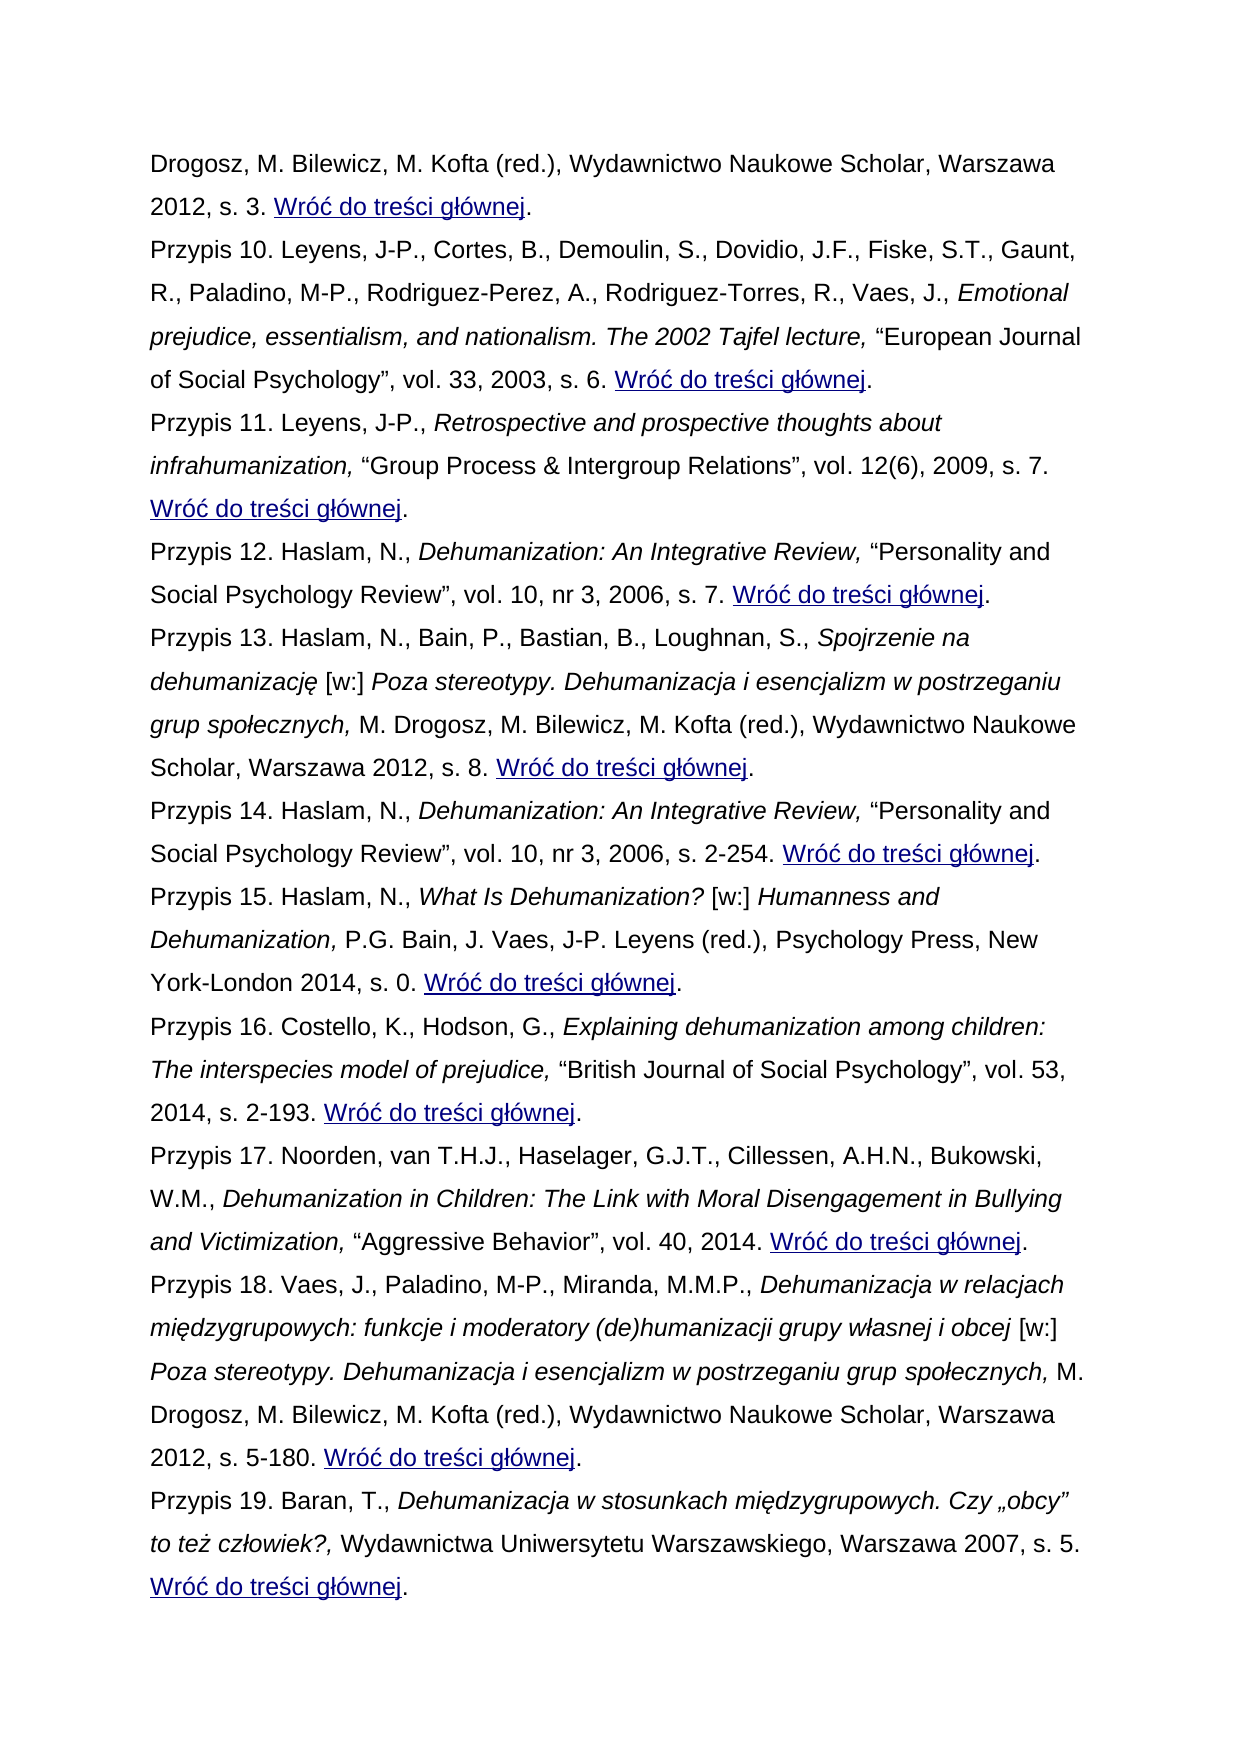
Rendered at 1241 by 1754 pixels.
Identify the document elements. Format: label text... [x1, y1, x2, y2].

text Przypis 12. Haslam, N., Dehumanization: An Integrative Review, “Personality and Social Psychology Review”, vol. 10, nr 3, 2006, s. 7. Wróć do treści głównej. [150, 537, 1091, 609]
text Przypis 16. Costello, K., Hodson, G., Explaining dehumanization among children: The interspecies model of prejudice, “British Journal of Social Psychology”, vol. 53, 2014, s. 2-193. Wróć do treści głównej. [150, 1011, 1091, 1126]
text Przypis 14. Haslam, N., Dehumanization: An Integrative Review, “Personality and Social Psychology Review”, vol. 10, nr 3, 2006, s. 2-254. Wróć do treści głównej. [150, 796, 1091, 868]
text Przypis 13. Haslam, N., Bain, P., Bastian, B., Loughnan, S., Spojrzenie na dehumanizację [w:] Poza stereotypy. Dehumanizacja i esencjalizm w postrzeganiu grup społecznych, M. Drogosz, M. Bilewicz, M. Kofta (red.), Wydawnictwo Naukowe Scholar, Warszawa 2012, s. 8. Wróć do treści głównej. [150, 623, 1091, 781]
text Przypis 18. Vaes, J., Paladino, M-P., Miranda, M.M.P., Dehumanizacja w relacjach międzygrupowych: funkcje i moderatory (de)humanizacji grupy własnej i obcej [w:] Poza stereotypy. Dehumanizacja i esencjalizm w postrzeganiu grup społecznych, M. Drogosz, M. Bilewicz, M. Kofta (red.), Wydawnictwo Naukowe Scholar, Warszawa 2012, s. 5-180. Wróć do treści głównej. [150, 1270, 1091, 1471]
text Przypis 17. Noorden, van T.H.J., Haselager, G.J.T., Cillessen, A.H.N., Bukowski, W.M., Dehumanization in Children: The Link with Moral Disengagement in Bullying and Victimization, “Aggressive Behavior”, vol. 40, 2014. Wróć do treści głównej. [150, 1141, 1091, 1256]
text Przypis 10. Leyens, J-P., Cortes, B., Demoulin, S., Dovidio, J.F., Fiske, S.T., Gaunt, R., Paladino, M-P., Rodriguez-Perez, A., Rodriguez-Torres, R., Vaes, J., Emotional prejudice, essentialism, and nationalism. The 2002 Tajfel lecture, “European Journal of Social Psychology”, vol. 33, 2003, s. 6. Wróć do treści głównej. [150, 235, 1091, 393]
text Przypis 19. Baran, T., Dehumanizacja w stosunkach międzygrupowych. Czy „obcy” to też człowiek?, Wydawnictwa Uniwersytetu Warszawskiego, Warszawa 2007, s. 5. Wróć do treści głównej. [150, 1486, 1091, 1601]
text Drogosz, M. Bilewicz, M. Kofta (red.), Wydawnictwo Naukowe Scholar, Warszawa 2012, s. 3. Wróć do treści głównej. [150, 149, 1091, 221]
text Przypis 11. Leyens, J-P., Retrospective and prospective thoughts about infrahumanization, “Group Process & Intergroup Relations”, vol. 12(6), 2009, s. 7. Wróć do treści głównej. [150, 408, 1091, 523]
text Przypis 15. Haslam, N., What Is Dehumanization? [w:] Humanness and Dehumanization, P.G. Bain, J. Vaes, J-P. Leyens (red.), Psychology Press, New York-London 2014, s. 0. Wróć do treści głównej. [150, 882, 1091, 997]
